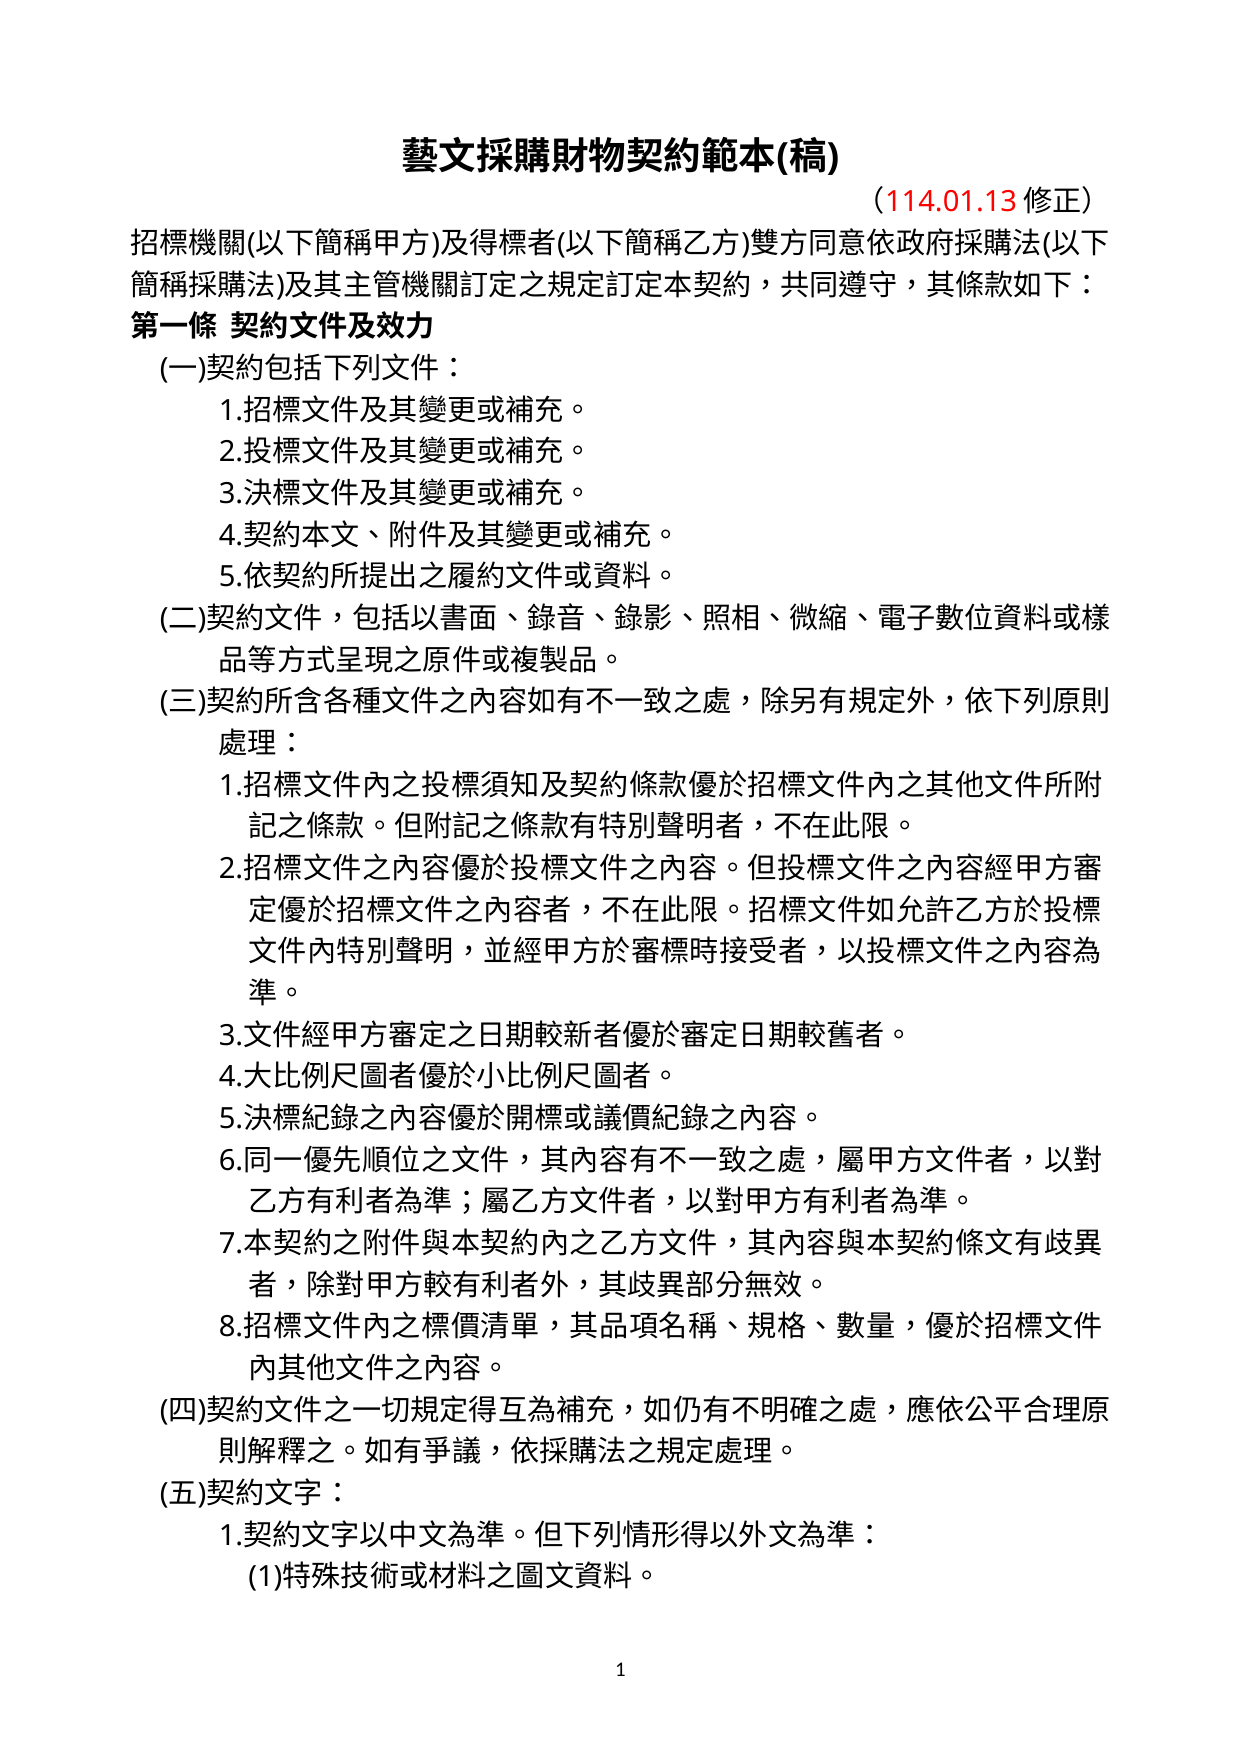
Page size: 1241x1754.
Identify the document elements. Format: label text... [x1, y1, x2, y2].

text 6.同一優先順位之文件，其內容有不一致之處，屬甲方文件者，以對乙方有利者為準；屬乙方文件者，以對甲方有利者為準。 [218, 1137, 1104, 1220]
text 7.本契約之附件與本契約內之乙方文件，其內容與本契約條文有歧異者，除對甲方較有利者外，其歧異部分無效。 [218, 1220, 1104, 1303]
text (五)契約文字： [159, 1470, 1110, 1512]
text (1)特殊技術或材料之圖文資料。 [248, 1553, 1110, 1595]
text 藝文採購財物契約範本(稿) [130, 136, 1110, 177]
text 1.招標文件及其變更或補充。 [218, 387, 1104, 428]
text 招標機關(以下簡稱甲方)及得標者(以下簡稱乙方)雙方同意依政府採購法(以下簡稱採購法)及其主管機關訂定之規定訂定本契約，共同遵守，其條款如下： [130, 220, 1110, 303]
text (一)契約包括下列文件： [159, 345, 1110, 387]
text 2.投標文件及其變更或補充。 [218, 428, 1104, 470]
text (三)契約所含各種文件之內容如有不一致之處，除另有規定外，依下列原則處理： [159, 678, 1110, 762]
text 1.招標文件內之投標須知及契約條款優於招標文件內之其他文件所附記之條款。但附記之條款有特別聲明者，不在此限。 [218, 762, 1104, 845]
text （114.01.13修正） [130, 177, 1110, 220]
text (四)契約文件之一切規定得互為補充，如仍有不明確之處，應依公平合理原則解釋之。如有爭議，依採購法之規定處理。 [159, 1387, 1110, 1470]
text 5.依契約所提出之履約文件或資料。 [218, 553, 1104, 595]
text (二)契約文件，包括以書面、錄音、錄影、照相、微縮、電子數位資料或樣品等方式呈現之原件或複製品。 [159, 595, 1110, 678]
text 4.契約本文、附件及其變更或補充。 [218, 512, 1104, 553]
text 第一條 契約文件及效力 [130, 303, 1110, 345]
text 3.文件經甲方審定之日期較新者優於審定日期較舊者。 [218, 1012, 1104, 1053]
text 4.大比例尺圖者優於小比例尺圖者。 [218, 1053, 1104, 1095]
text 5.決標紀錄之內容優於開標或議價紀錄之內容。 [218, 1095, 1104, 1137]
text 8.招標文件內之標價清單，其品項名稱、規格、數量，優於招標文件內其他文件之內容。 [218, 1303, 1104, 1387]
text 3.決標文件及其變更或補充。 [218, 470, 1104, 512]
text 1.契約文字以中文為準。但下列情形得以外文為準： [218, 1512, 1104, 1553]
text 2.招標文件之內容優於投標文件之內容。但投標文件之內容經甲方審定優於招標文件之內容者，不在此限。招標文件如允許乙方於投標文件內特別聲明，並經甲方於審標時接受者，以投標文件之內容為準。 [218, 845, 1104, 1012]
